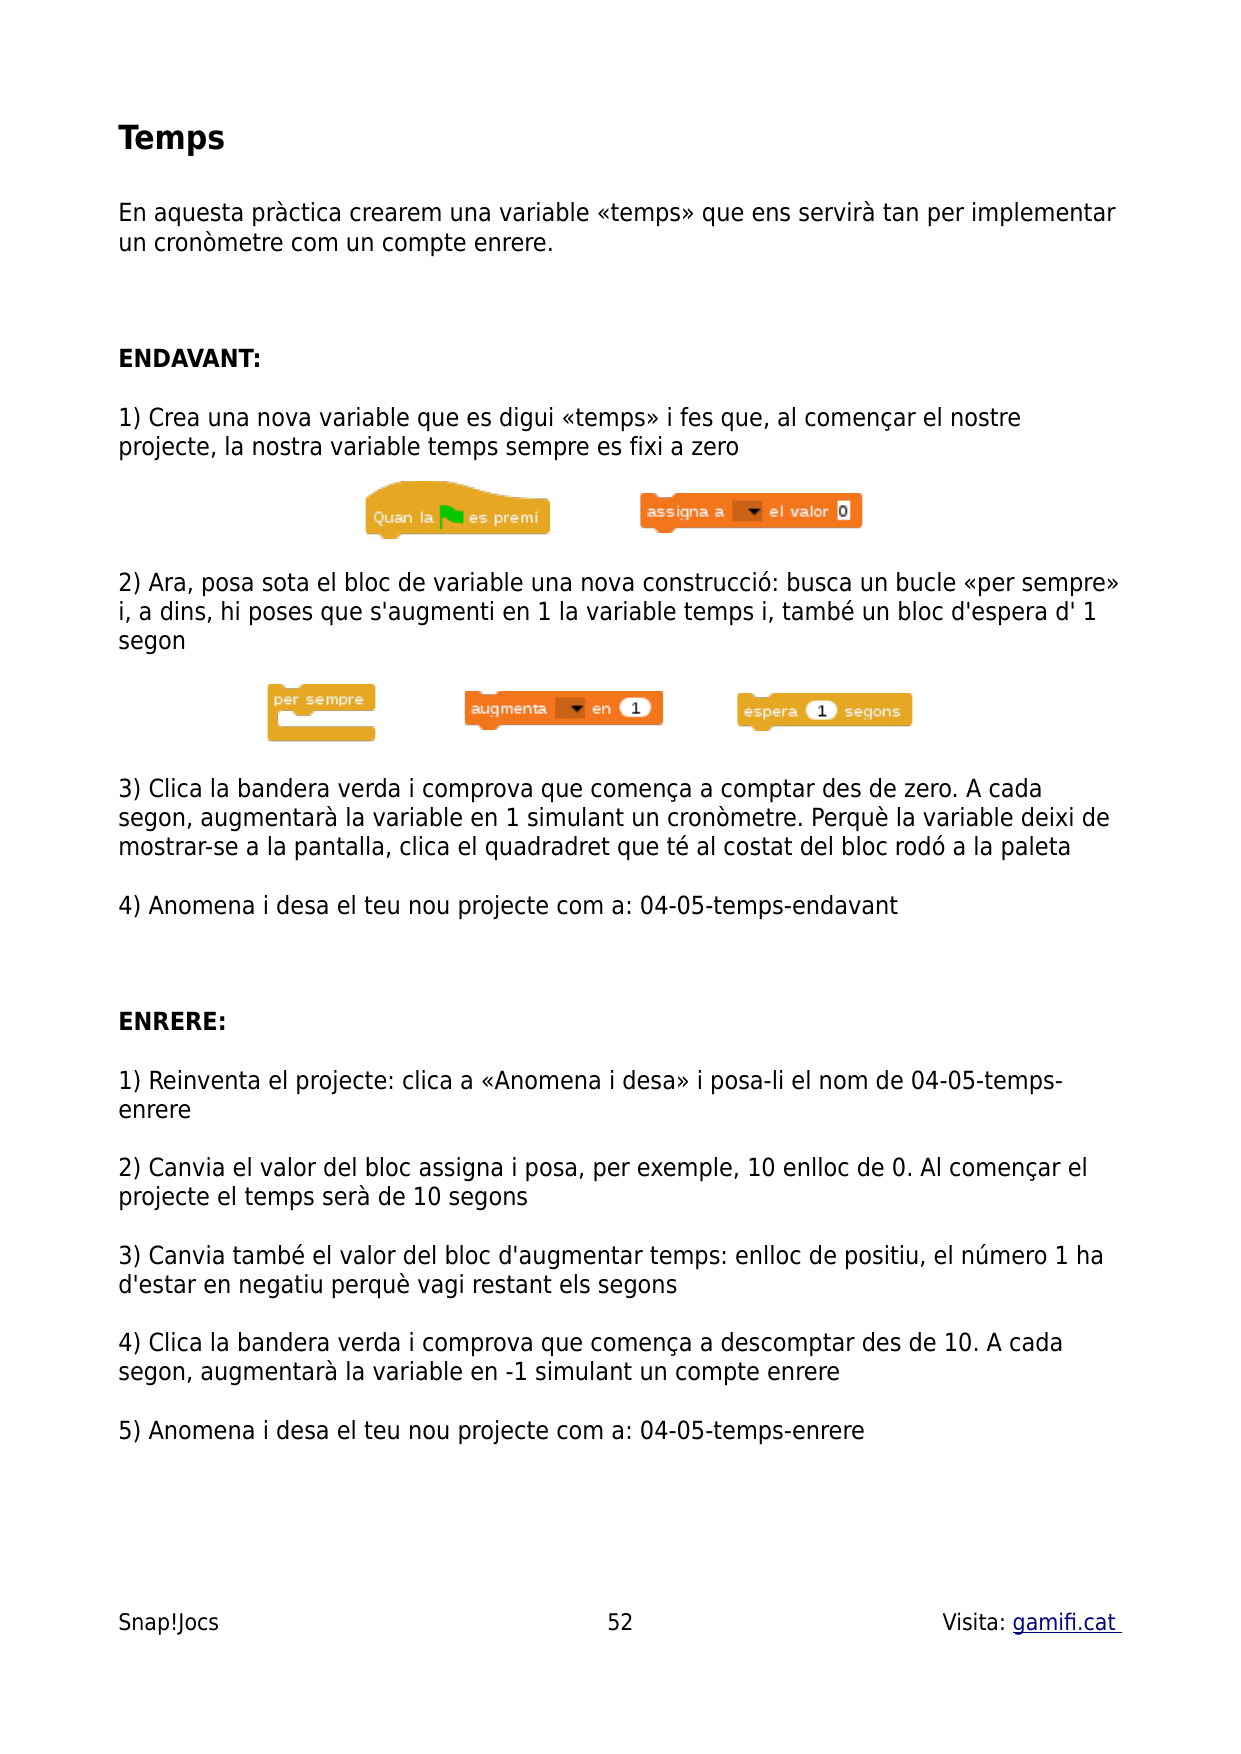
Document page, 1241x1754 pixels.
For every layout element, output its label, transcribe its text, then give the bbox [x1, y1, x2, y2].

picture [464, 691, 664, 730]
text ENDAVANT: [118, 344, 1122, 374]
text 5) Anomena i desa el teu nou projecte com a: 04-05-temps-enrere [118, 1416, 1122, 1445]
picture [365, 481, 550, 539]
picture [267, 684, 376, 746]
text 3) Canvia també el valor del bloc d'augmentar temps: enlloc de positiu, el número 1 ha d'estar en negatiu perquè vagi restant els segons [118, 1241, 1122, 1299]
text 4) Clica la bandera verda i comprova que comença a descomptar des de 10. A cada segon, augmentarà la variable en -1 simulant un compte enrere [118, 1328, 1122, 1387]
text 1) Reinventa el projecte: clica a «Anomena i desa» i posa-li el nom de 04-05-temps-enrere [118, 1066, 1122, 1124]
text 4) Anomena i desa el teu nou projecte com a: 04-05-temps-endavant [118, 891, 1122, 920]
picture [737, 693, 913, 731]
subtitle Temps [118, 118, 1122, 157]
text 3) Clica la bandera verda i comprova que comença a comptar des de zero. A cada segon, augmentarà la variable en 1 simulant un cronòmetre. Perquè la variable deixi de mostrar-se a la pantalla, clica el quadradret que té al costat del bloc rodó a la paleta [118, 774, 1122, 862]
text 1) Crea una nova variable que es digui «temps» i fes que, al començar el nostre projecte, la nostra variable temps sempre es fixi a zero [118, 403, 1122, 461]
text 2) Canvia el valor del bloc assigna i posa, per exemple, 10 enlloc de 0. Al començar el projecte el temps serà de 10 segons [118, 1153, 1122, 1212]
picture [640, 493, 863, 533]
text ENRERE: [118, 1008, 1122, 1037]
text 2) Ara, posa sota el bloc de variable una nova construcció: busca un bucle «per sempre» i, a dins, hi poses que s'augmenti en 1 la variable temps i, també un bloc d'espera d' 1 segon [118, 568, 1122, 656]
text En aquesta pràctica crearem una variable «temps» que ens servirà tan per implementar un cronòmetre com un compte enrere. [118, 199, 1122, 257]
